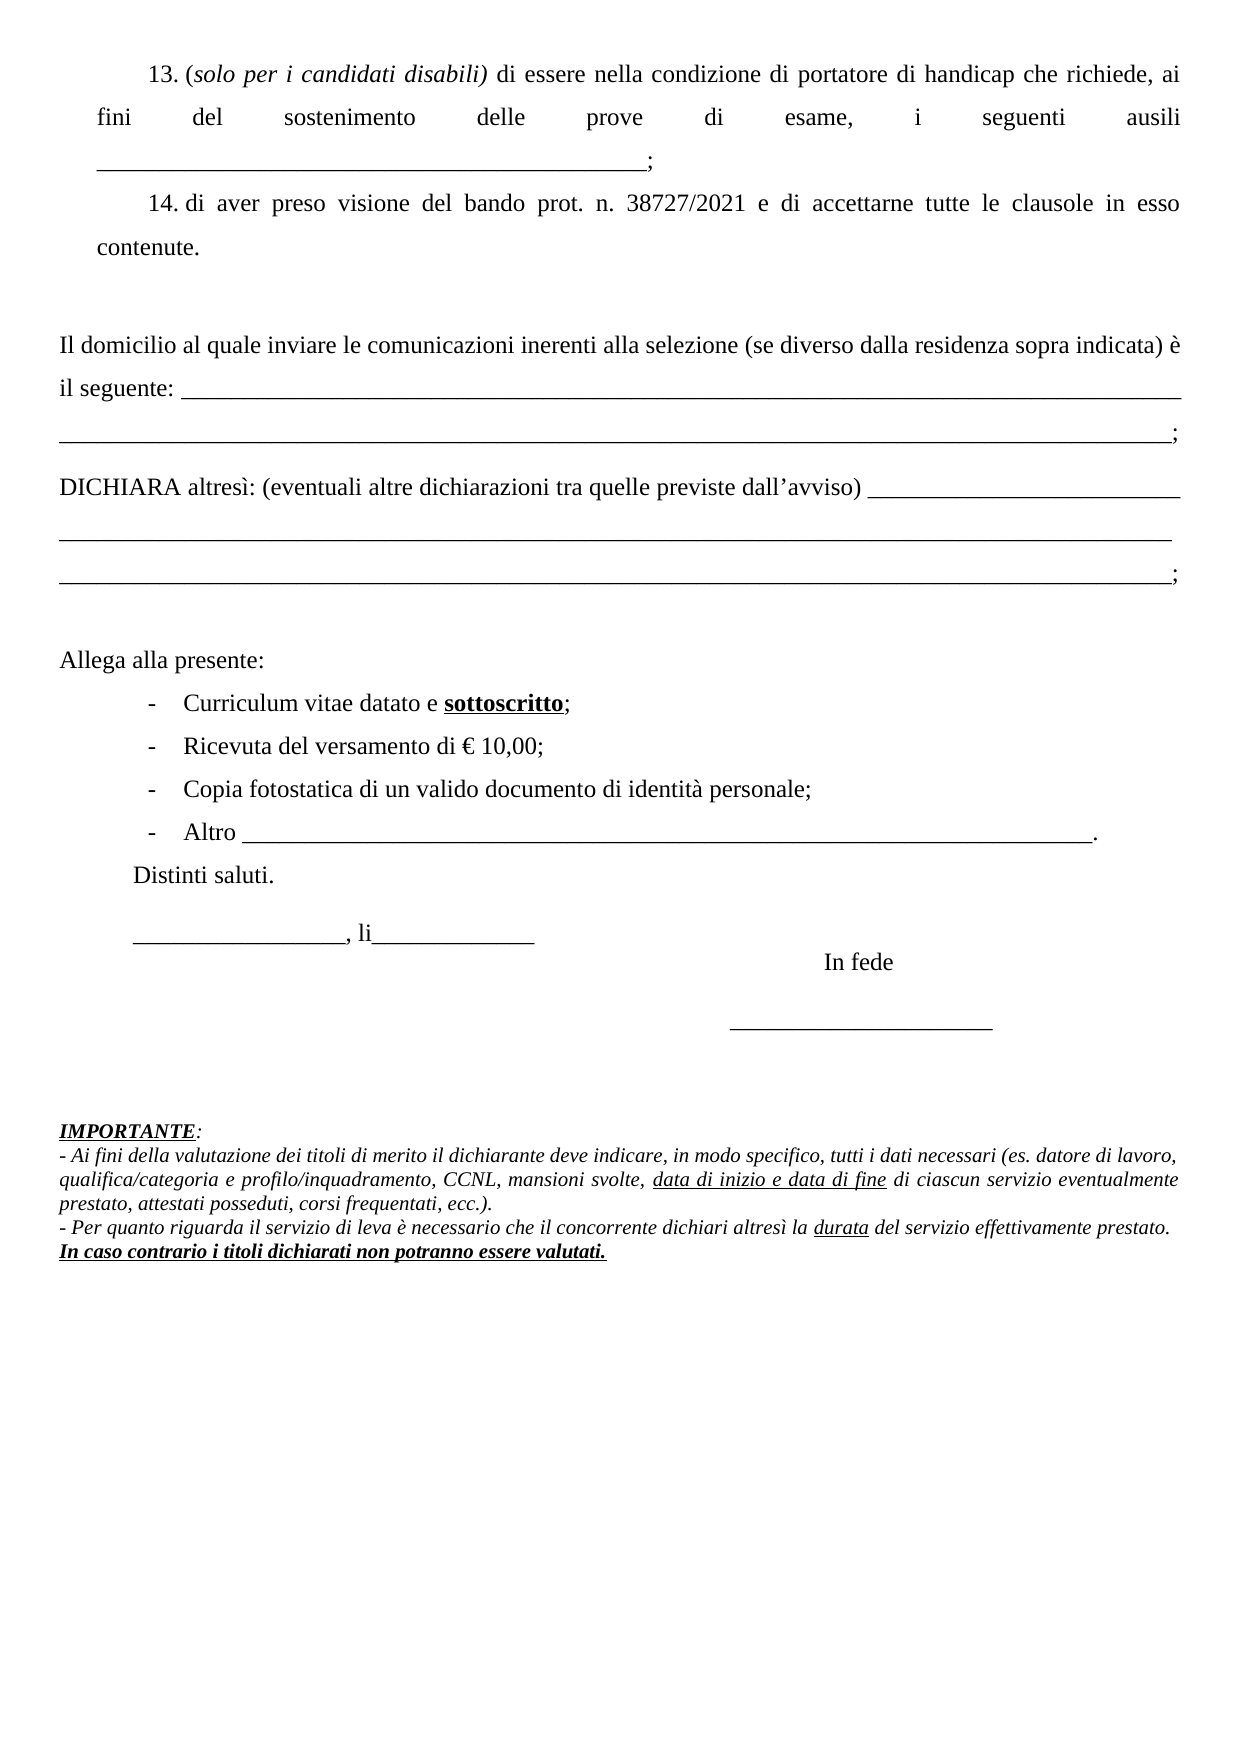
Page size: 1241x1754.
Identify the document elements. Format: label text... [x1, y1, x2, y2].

list Copia fotostatica di un valido documento di identità personale; [59, 774, 1181, 803]
text In fede [723, 947, 1181, 975]
list di aver preso visione del bando prot. n. 38727/2021 e di accettarne tutte le clausole in esso contenute. [59, 188, 1181, 260]
text Il domicilio al quale inviare le comunicazioni inerenti alla selezione (se diverso dalla residenza sopra indicata) è il seguente: ________________________________________________________________________________ _________________________________________________________________________________________; [59, 330, 1181, 445]
list (solo per i candidati disabili) di essere nella condizione di portatore di handicap che richiede, ai fini del sostenimento delle prove di esame, i seguenti ausili ____________________________________________; [59, 59, 1181, 174]
list Altro ____________________________________________________________________. [59, 817, 1181, 846]
text IMPORTANTE: [59, 1119, 1181, 1143]
text _____________________ [723, 1004, 1181, 1033]
text Distinti saluti. [59, 860, 1181, 889]
text - Per quanto riguarda il servizio di leva è necessario che il concorrente dichiari altresì la durata del servizio effettivamente prestato. [59, 1215, 1181, 1239]
text - Ai fini della valutazione dei titoli di merito il dichiarante deve indicare, in modo specifico, tutti i dati necessari (es. datore di lavoro, qualifica/categoria e profilo/inquadramento, CCNL, mansioni svolte, data di inizio e data di fine di ciascun servizio eventualmente prestato, attestati posseduti, corsi frequentati, ecc.). [59, 1143, 1181, 1215]
text _________________________________________________________________________________________; [59, 558, 1181, 587]
list Curriculum vitae datato e sottoscritto; [59, 688, 1181, 717]
list Ricevuta del versamento di € 10,00; [59, 731, 1181, 760]
text _________________, li_____________ [59, 918, 1181, 947]
text Allega alla presente: [59, 645, 1181, 673]
text In caso contrario i titoli dichiarati non potranno essere valutati. [59, 1239, 1181, 1263]
text DICHIARA altresì: (eventuali altre dichiarazioni tra quelle previste dall’avviso) _________________________ _________________________________________________________________________________________ [59, 472, 1181, 544]
